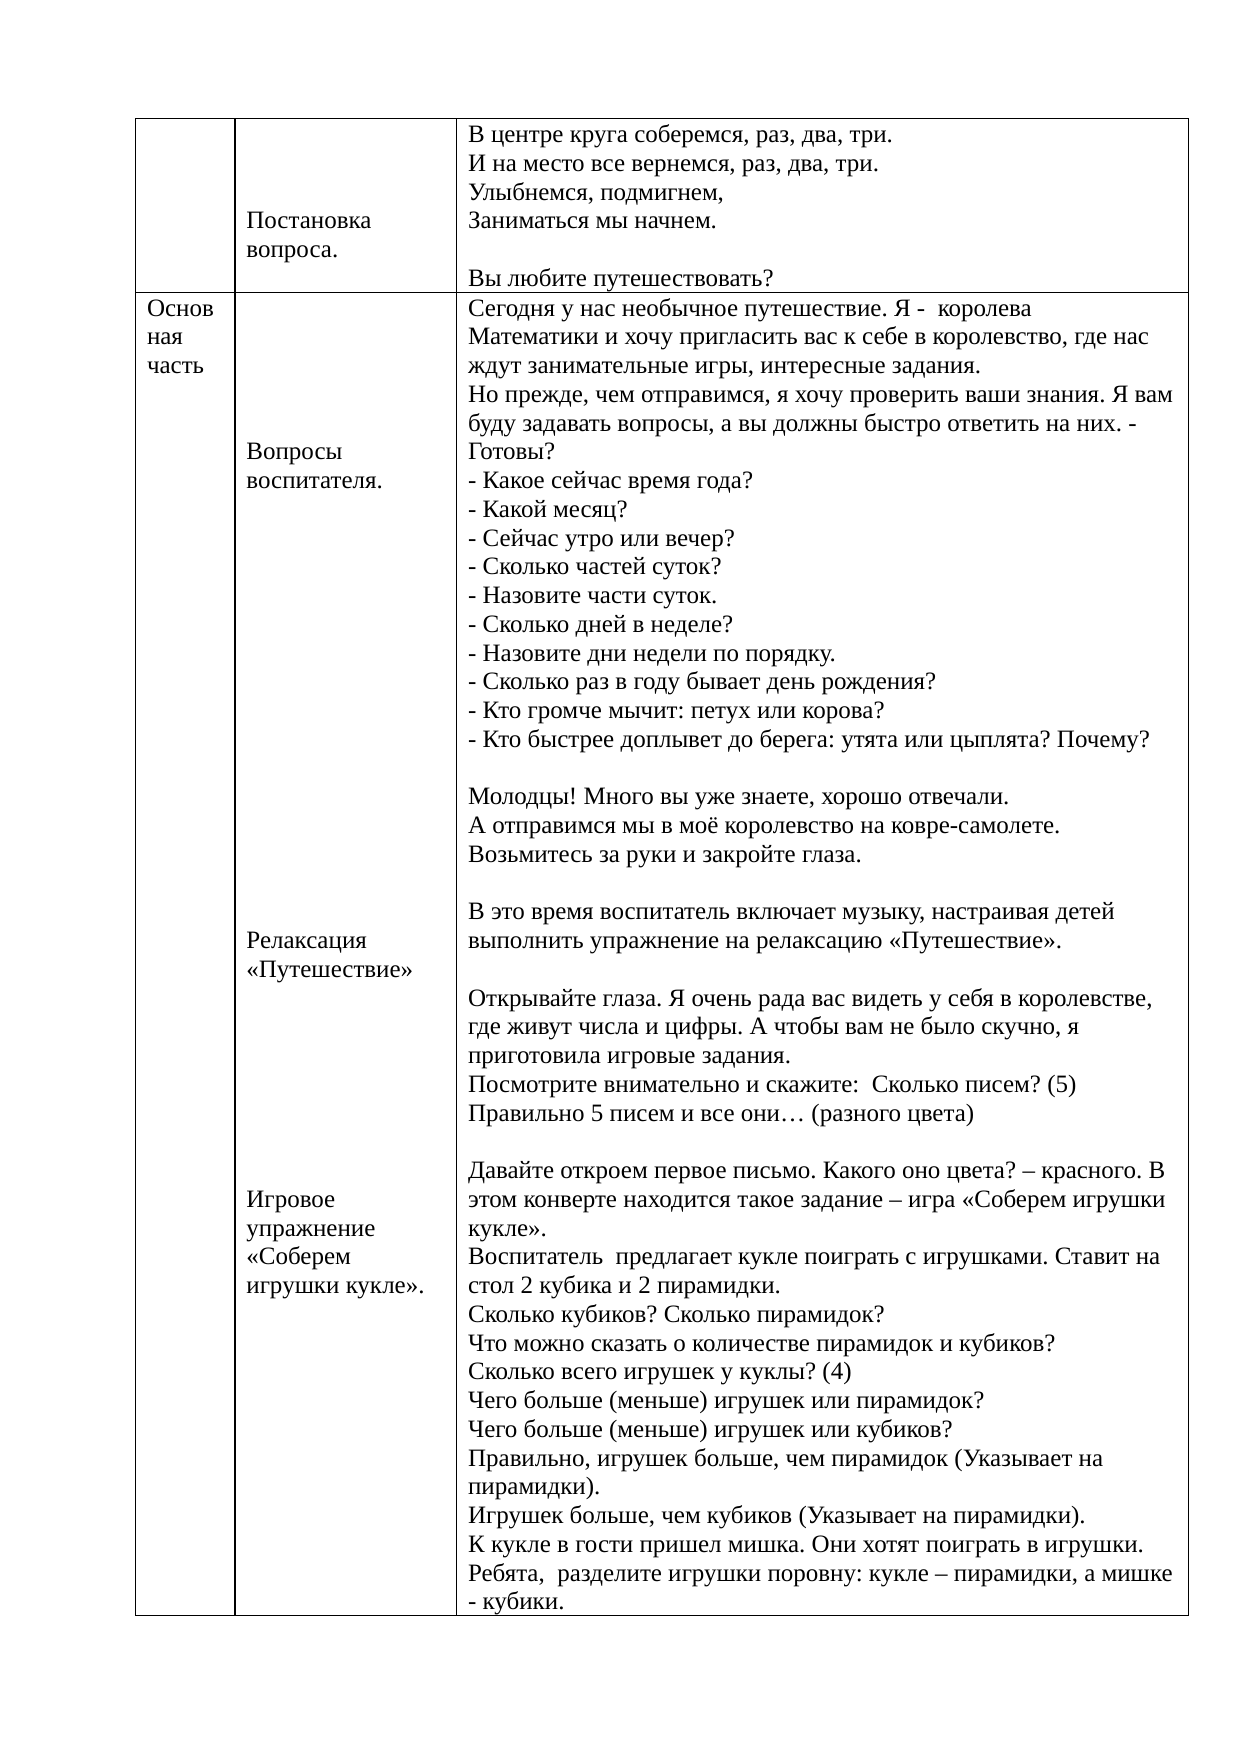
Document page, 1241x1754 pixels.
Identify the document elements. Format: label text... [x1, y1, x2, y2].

table_cell Сегодня у нас необычное путешествие. Я - королева Математики и хочу пригласить вас к себе в королевство, где нас ждут занимательные игры, интересные задания. Но прежде, чем отправимся, я хочу проверить ваши знания. Я вам буду задавать вопросы, а вы должны быстро ответить на них. - Готовы? - Какое сейчас время года? - Какой месяц? - Сейчас утро или вечер? - Сколько частей суток? - Назовите части суток. - Сколько дней в неделе? - Назовите дни недели по порядку. - Сколько раз в году бывает день рождения? - Кто громче мычит: петух или корова? - Кто быстрее доплывет до берега: утята или цыплята? Почему? Молодцы! Много вы уже знаете, хорошо отвечали. А отправимся мы в моё королевство на ковре-самолете. Возьмитесь за руки и закройте глаза. В это время воспитатель включает музыку, настраивая детей выполнить упражнение на релаксацию «Путешествие». Открывайте глаза. Я очень рада вас видеть у себя в королевстве, где живут числа и цифры. А чтобы вам не было скучно, я приготовила игровые задания. Посмотрите внимательно и скажите: Сколько писем? (5) Правильно 5 писем и все они… (разного цвета) Давайте откроем первое письмо. Какого оно цвета? – красного. В этом конверте находится такое задание – игра «Соберем игрушки кукле». Воспитатель предлагает кукле поиграть с игрушками. Ставит на стол 2 кубика и 2 пирамидки. Сколько кубиков? Сколько пирамидок? Что можно сказать о количестве пирамидок и кубиков? Сколько всего игрушек у куклы? (4) Чего больше (меньше) игрушек или пирамидок? Чего больше (меньше) игрушек или кубиков? Правильно, игрушек больше, чем пирамидок (Указывает на пирамидки). Игрушек больше, чем кубиков (Указывает на пирамидки). К кукле в гости пришел мишка. Они хотят поиграть в игрушки. Ребята, разделите игрушки поровну: кукле – пирамидки, а мишке - кубики. [457, 293, 1188, 1615]
table_cell Основная часть [136, 293, 234, 1615]
table_cell Постановка вопроса. [236, 119, 456, 292]
table_cell Вопросы воспитателя. Релаксация «Путешествие» Игровое упражнение «Соберем игрушки кукле». [236, 293, 456, 1615]
table_cell В центре круга соберемся, раз, два, три. И на место все вернемся, раз, два, три. Улыбнемся, подмигнем, Заниматься мы начнем. Вы любите путешествовать? [457, 119, 1188, 292]
table_cell [136, 119, 234, 292]
